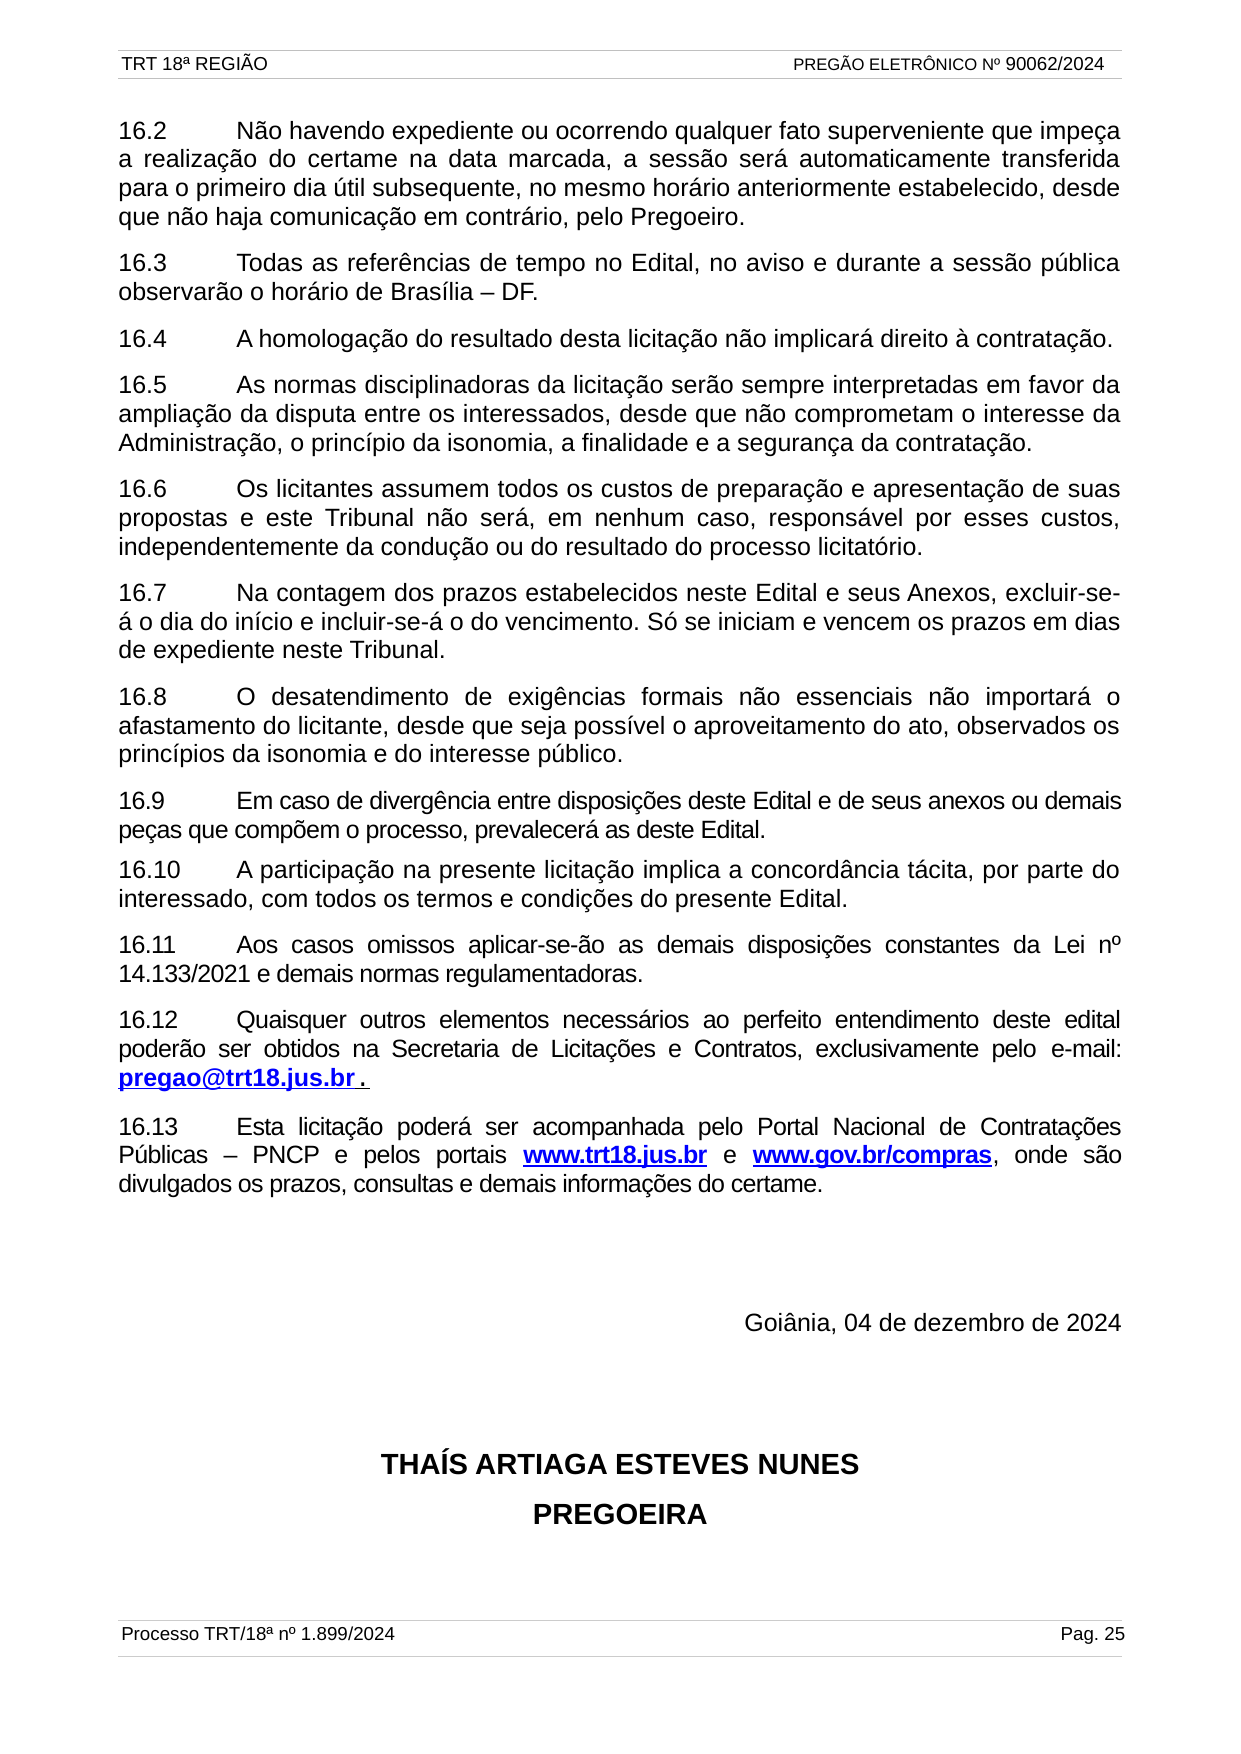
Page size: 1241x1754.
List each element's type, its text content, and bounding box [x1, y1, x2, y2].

text 16.6 Os licitantes assumem todos os custos de preparação e apresentação de suas propostas e este Tribunal não será, em nenhum caso, responsável por esses custos, independentemente da condução ou do resultado do processo licitatório. [118, 474, 1122, 560]
text 16.7 Na contagem dos prazos estabelecidos neste Edital e seus Anexos, excluir-se-á o dia do início e incluir-se-á o do vencimento. Só se iniciam e vencem os prazos em dias de expediente neste Tribunal. [118, 578, 1122, 664]
text PREGOEIRA [118, 1497, 1122, 1531]
text 16.2 Não havendo expediente ou ocorrendo qualquer fato superveniente que impeça a realização do certame na data marcada, a sessão será automaticamente transferida para o primeiro dia útil subsequente, no mesmo horário anteriormente estabelecido, desde que não haja comunicação em contrário, pelo Pregoeiro. [118, 116, 1122, 231]
text 16.8 O desatendimento de exigências formais não essenciais não importará o afastamento do licitante, desde que seja possível o aproveitamento do ato, observados os princípios da isonomia e do interesse público. [118, 682, 1122, 768]
text Goiânia, 04 de dezembro de 2024 [118, 1308, 1122, 1337]
text 16.12 Quaisquer outros elementos necessários ao perfeito entendimento deste edital poderão ser obtidos na Secretaria de Licitações e Contratos, exclusivamente pelo e-mail: pregao@trt18.jus.br. [118, 1006, 1122, 1094]
text 16.13 Esta licitação poderá ser acompanhada pelo Portal Nacional de Contratações Públicas – PNCP e pelos portais www.trt18.jus.br e www.gov.br/compras, onde são divulgados os prazos, consultas e demais informações do certame. [118, 1112, 1122, 1198]
text 16.4 A homologação do resultado desta licitação não implicará direito à contratação. [118, 323, 1122, 352]
text 16.9 Em caso de divergência entre disposições deste Edital e de seus anexos ou demais peças que compõem o processo, prevalecerá as deste Edital. [118, 786, 1122, 843]
text 16.5 As normas disciplinadoras da licitação serão sempre interpretadas em favor da ampliação da disputa entre os interessados, desde que não comprometam o interesse da Administração, o princípio da isonomia, a finalidade e a segurança da contratação. [118, 370, 1122, 456]
text 16.10 A participação na presente licitação implica a concordância tácita, por parte do interessado, com todos os termos e condições do presente Edital. [118, 855, 1122, 913]
text THAÍS ARTIAGA ESTEVES NUNES [118, 1447, 1122, 1480]
text 16.11 Aos casos omissos aplicar-se-ão as demais disposições constantes da Lei nº 14.133/2021 e demais normas regulamentadoras. [118, 930, 1122, 988]
text 16.3 Todas as referências de tempo no Edital, no aviso e durante a sessão pública observarão o horário de Brasília – DF. [118, 248, 1122, 306]
